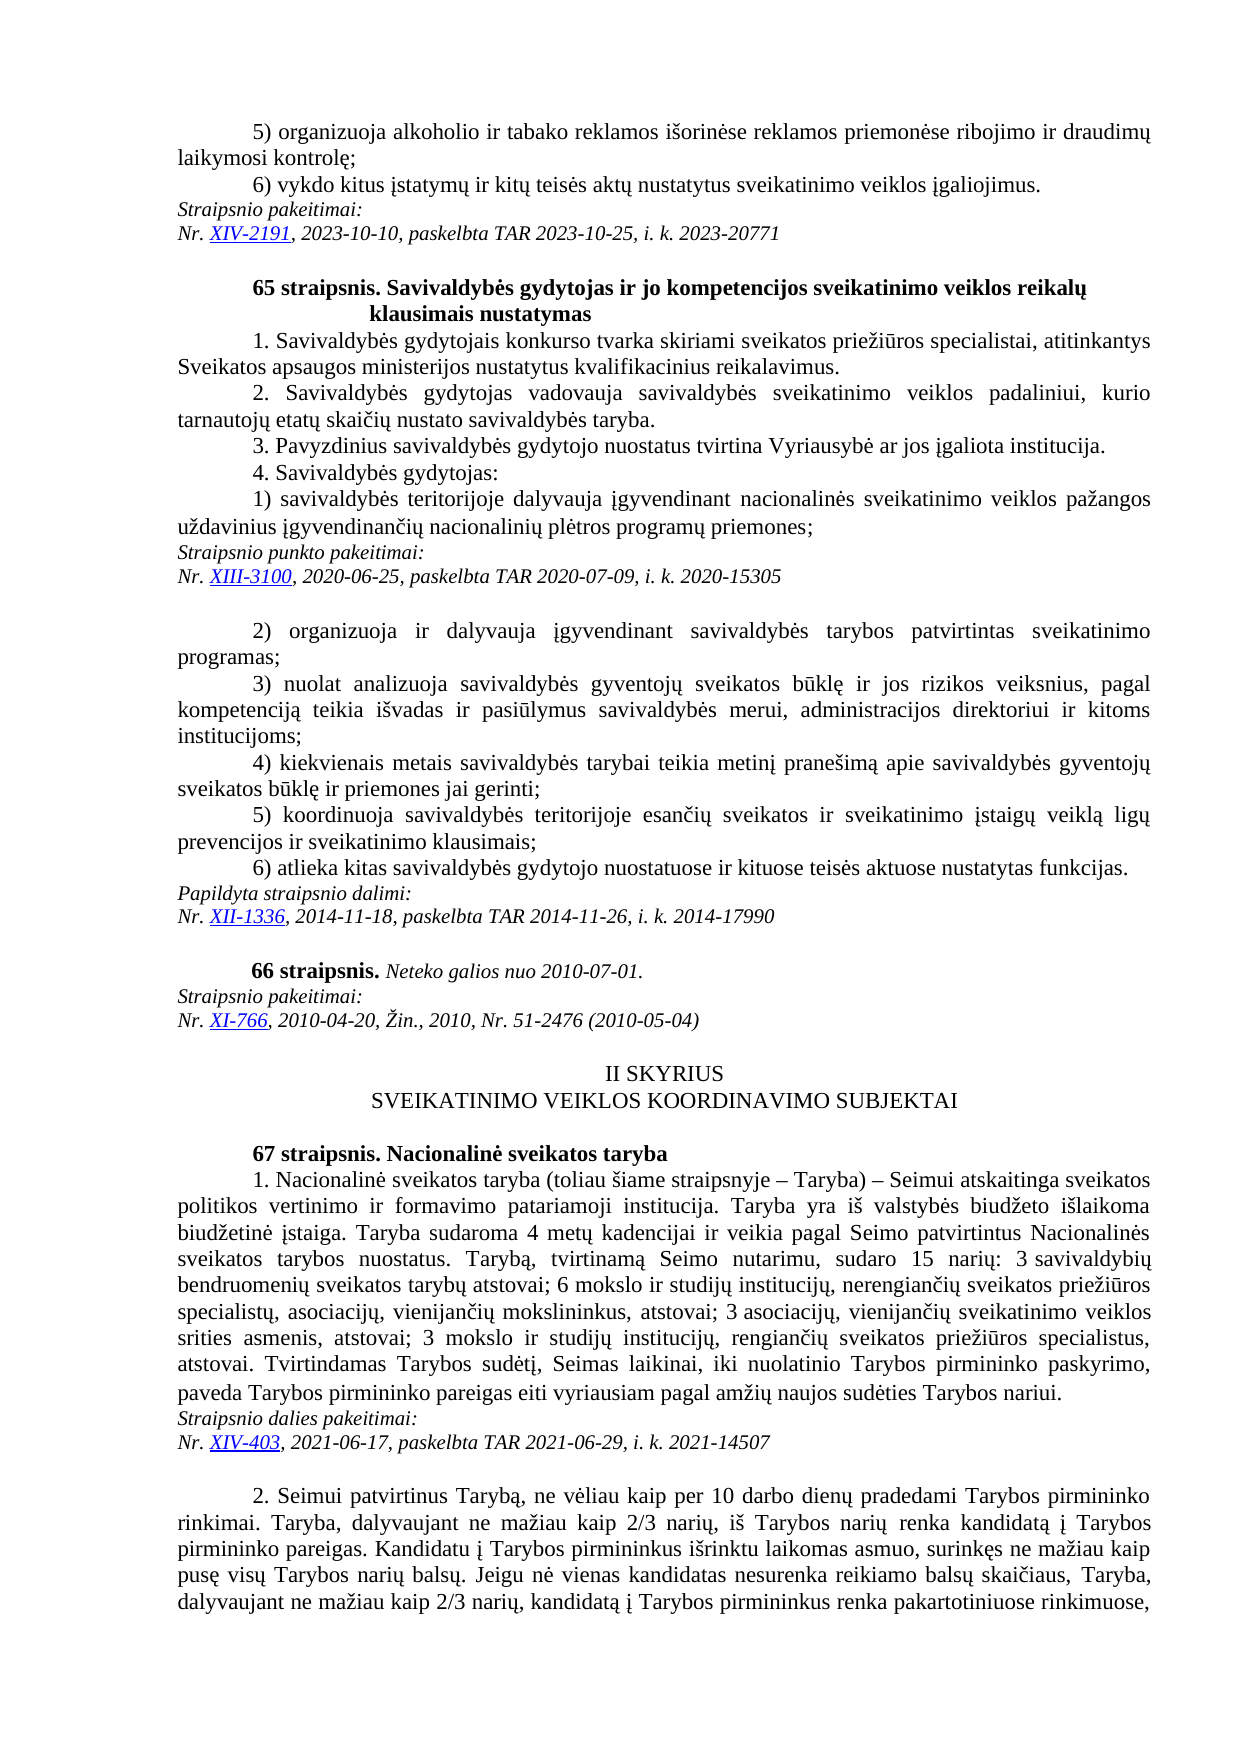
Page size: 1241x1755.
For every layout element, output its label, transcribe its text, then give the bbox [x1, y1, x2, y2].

text 2. Seimui patvirtinus Tarybą, ne vėliau kaip per 10 darbo dienų pradedami Tarybos pirmininko rinkimai. Taryba, dalyvaujant ne mažiau kaip 2/3 narių, iš Tarybos narių renka kandidatą į Tarybos pirmininko pareigas. Kandidatu į Tarybos pirmininkus išrinktu laikomas asmuo, surinkęs ne mažiau kaip pusę visų Tarybos narių balsų. Jeigu nė vienas kandidatas nesurenka reikiamo balsų skaičiaus, Taryba, dalyvaujant ne mažiau kaip 2/3 narių, kandidatą į Tarybos pirmininkus renka pakartotiniuose rinkimuose, [177, 1482, 1152, 1614]
text 6) atlieka kitas savivaldybės gydytojo nuostatuose ir kituose teisės aktuose nustatytas funkcijas. [177, 854, 1152, 880]
text 1) savivaldybės teritorijoje dalyvauja įgyvendinant nacionalinės sveikatinimo veiklos pažangos uždavinius įgyvendinančių nacionalinių plėtros programų priemones; [177, 485, 1152, 540]
text 65 straipsnis. Savivaldybės gydytojas ir jo kompetencijos sveikatinimo veiklos reikalų [252, 274, 1152, 300]
text klausimais nustatymas [369, 300, 1152, 327]
text 6) vykdo kitus įstatymų ir kitų teisės aktų nustatytus sveikatinimo veiklos įgaliojimus. [177, 171, 1152, 197]
text 1. Savivaldybės gydytojais konkurso tvarka skiriami sveikatos priežiūros specialistai, atitinkantys Sveikatos apsaugos ministerijos nustatytus kvalifikacinius reikalavimus. [177, 327, 1152, 379]
text Straipsnio pakeitimai: [177, 984, 1152, 1008]
text 4) kiekvienais metais savivaldybės tarybai teikia metinį pranešimą apie savivaldybės gyventojų sveikatos būklę ir priemones jai gerinti; [177, 749, 1152, 801]
text 3) nuolat analizuoja savivaldybės gyventojų sveikatos būklę ir jos rizikos veiksnius, pagal kompetenciją teikia išvadas ir pasiūlymus savivaldybės merui, administracijos direktoriui ir kitoms institucijoms; [177, 669, 1152, 749]
text Straipsnio pakeitimai: [177, 197, 1152, 221]
text 2) organizuoja ir dalyvauja įgyvendinant savivaldybės tarybos patvirtintas sveikatinimo programas; [177, 617, 1152, 669]
text Straipsnio dalies pakeitimai: [177, 1406, 1152, 1429]
text Nr. XI-766, 2010-04-20, Žin., 2010, Nr. 51-2476 (2010-05-04) [177, 1008, 1152, 1032]
text 67 straipsnis. Nacionalinė sveikatos taryba [177, 1139, 1152, 1166]
text 5) koordinuoja savivaldybės teritorijoje esančių sveikatos ir sveikatinimo įstaigų veiklą ligų prevencijos ir sveikatinimo klausimais; [177, 801, 1152, 854]
text Papildyta straipsnio dalimi: [177, 880, 1152, 904]
text Nr. XIV-2191, 2023-10-10, paskelbta TAR 2023-10-25, i. k. 2023-20771 [177, 221, 1152, 245]
text SVEIKATINIMO VEIKLOS KOORDINAVIMO SUBJEKTAI [177, 1087, 1152, 1113]
text II SKYRIUS [177, 1061, 1152, 1087]
text 4. Savivaldybės gydytojas: [177, 458, 1152, 485]
text 66 straipsnis. Neteko galios nuo 2010-07-01. [177, 957, 1152, 984]
text 2. Savivaldybės gydytojas vadovauja savivaldybės sveikatinimo veiklos padaliniui, kurio tarnautojų etatų skaičių nustato savivaldybės taryba. [177, 379, 1152, 432]
text 5) organizuoja alkoholio ir tabako reklamos išorinėse reklamos priemonėse ribojimo ir draudimų laikymosi kontrolę; [177, 118, 1152, 171]
text 3. Pavyzdinius savivaldybės gydytojo nuostatus tvirtina Vyriausybė ar jos įgaliota institucija. [177, 432, 1152, 458]
text Straipsnio punkto pakeitimai: [177, 540, 1152, 564]
text Nr. XII-1336, 2014-11-18, paskelbta TAR 2014-11-26, i. k. 2014-17990 [177, 904, 1152, 928]
text Nr. XIII-3100, 2020-06-25, paskelbta TAR 2020-07-09, i. k. 2020-15305 [177, 564, 1152, 588]
text 1. Nacionalinė sveikatos taryba (toliau šiame straipsnyje – Taryba) – Seimui atskaitinga sveikatos politikos vertinimo ir formavimo patariamoji institucija. Taryba yra iš valstybės biudžeto išlaikoma biudžetinė įstaiga. Taryba sudaroma 4 metų kadencijai ir veikia pagal Seimo patvirtintus Nacionalinės sveikatos tarybos nuostatus. Tarybą, tvirtinamą Seimo nutarimu, sudaro 15 narių: 3 savivaldybių bendruomenių sveikatos tarybų atstovai; 6 mokslo ir studijų institucijų, nerengiančių sveikatos priežiūros specialistų, asociacijų, vienijančių mokslininkus, atstovai; 3 asociacijų, vienijančių sveikatinimo veiklos srities asmenis, atstovai; 3 mokslo ir studijų institucijų, rengiančių sveikatos priežiūros specialistus, atstovai. Tvirtindamas Tarybos sudėtį, Seimas laikinai, iki nuolatinio Tarybos pirmininko paskyrimo, paveda Tarybos pirmininko pareigas eiti vyriausiam pagal amžių naujos sudėties Tarybos nariui. [177, 1166, 1152, 1406]
text Nr. XIV-403, 2021-06-17, paskelbta TAR 2021-06-29, i. k. 2021-14507 [177, 1429, 1152, 1454]
